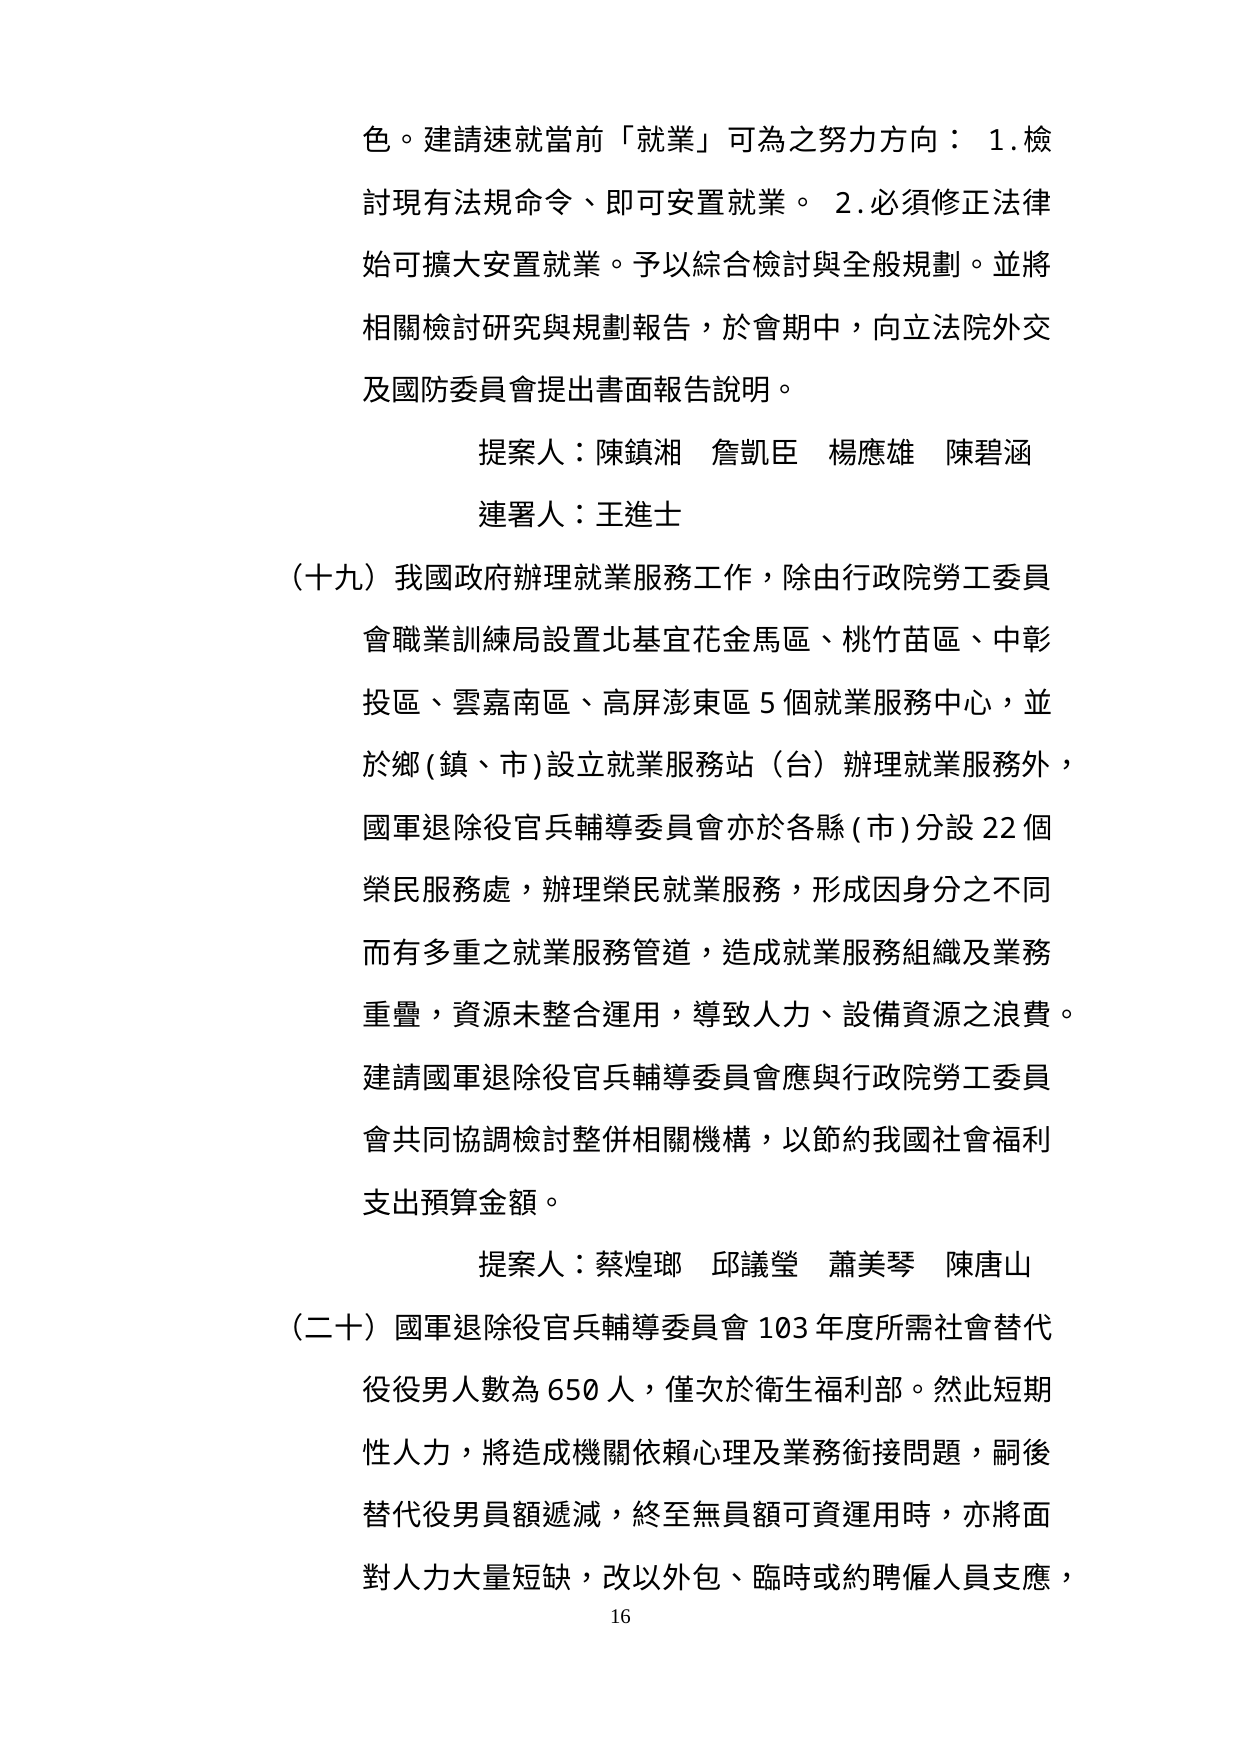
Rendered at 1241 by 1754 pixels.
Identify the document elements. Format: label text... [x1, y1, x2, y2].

text 提案人：陳鎮湘 詹凱臣 楊應雄 陳碧涵 [361, 409, 1053, 471]
text （二十）國軍退除役官兵輔導委員會103年度所需社會替代役役男人數為650人，僅次於衛生福利部。然此短期性人力，將造成機關依賴心理及業務銜接問題，嗣後替代役男員額遞減，終至無員額可資運用時，亦將面對人力大量短缺，改以外包、臨時或約聘僱人員支應，造成政府財政負擔。建請國軍退除役官兵輔導委員會儘早擬訂相關配套措施，研擬其他運用役男方式及逐步改善行政機關效率與作業流程，降低人力需求。 [274, 1284, 1053, 1596]
text 提案人：蔡煌瑯 邱議瑩 蕭美琴 陳唐山 [361, 1221, 1053, 1284]
text （十九）我國政府辦理就業服務工作，除由行政院勞工委員會職業訓練局設置北基宜花金馬區、桃竹苗區、中彰投區、雲嘉南區、高屏澎東區5個就業服務中心，並於鄉(鎮、市)設立就業服務站（台）辦理就業服務外，國軍退除役官兵輔導委員會亦於各縣(市)分設22個榮民服務處，辦理榮民就業服務，形成因身分之不同而有多重之就業服務管道，造成就業服務組織及業務重疊，資源未整合運用，導致人力、設備資源之浪費。建請國軍退除役官兵輔導委員會應與行政院勞工委員會共同協調檢討整併相關機構，以節約我國社會福利支出預算金額。 [274, 534, 1053, 1221]
text （十八）針對國軍退除役官兵輔導委員會具體有效作為與行動，實際關係了「募兵制」的成敗，並擔負關鍵性角色。建請速就當前「就業」可為之努力方向： 1.檢討現有法規命令、即可安置就業。 2.必須修正法律、始可擴大安置就業。予以綜合檢討與全般規劃。並將相關檢討研究與規劃報告，於會期中，向立法院外交及國防委員會提出書面報告說明。 [274, 96, 1053, 409]
text 連署人：王進士 [361, 471, 1053, 534]
